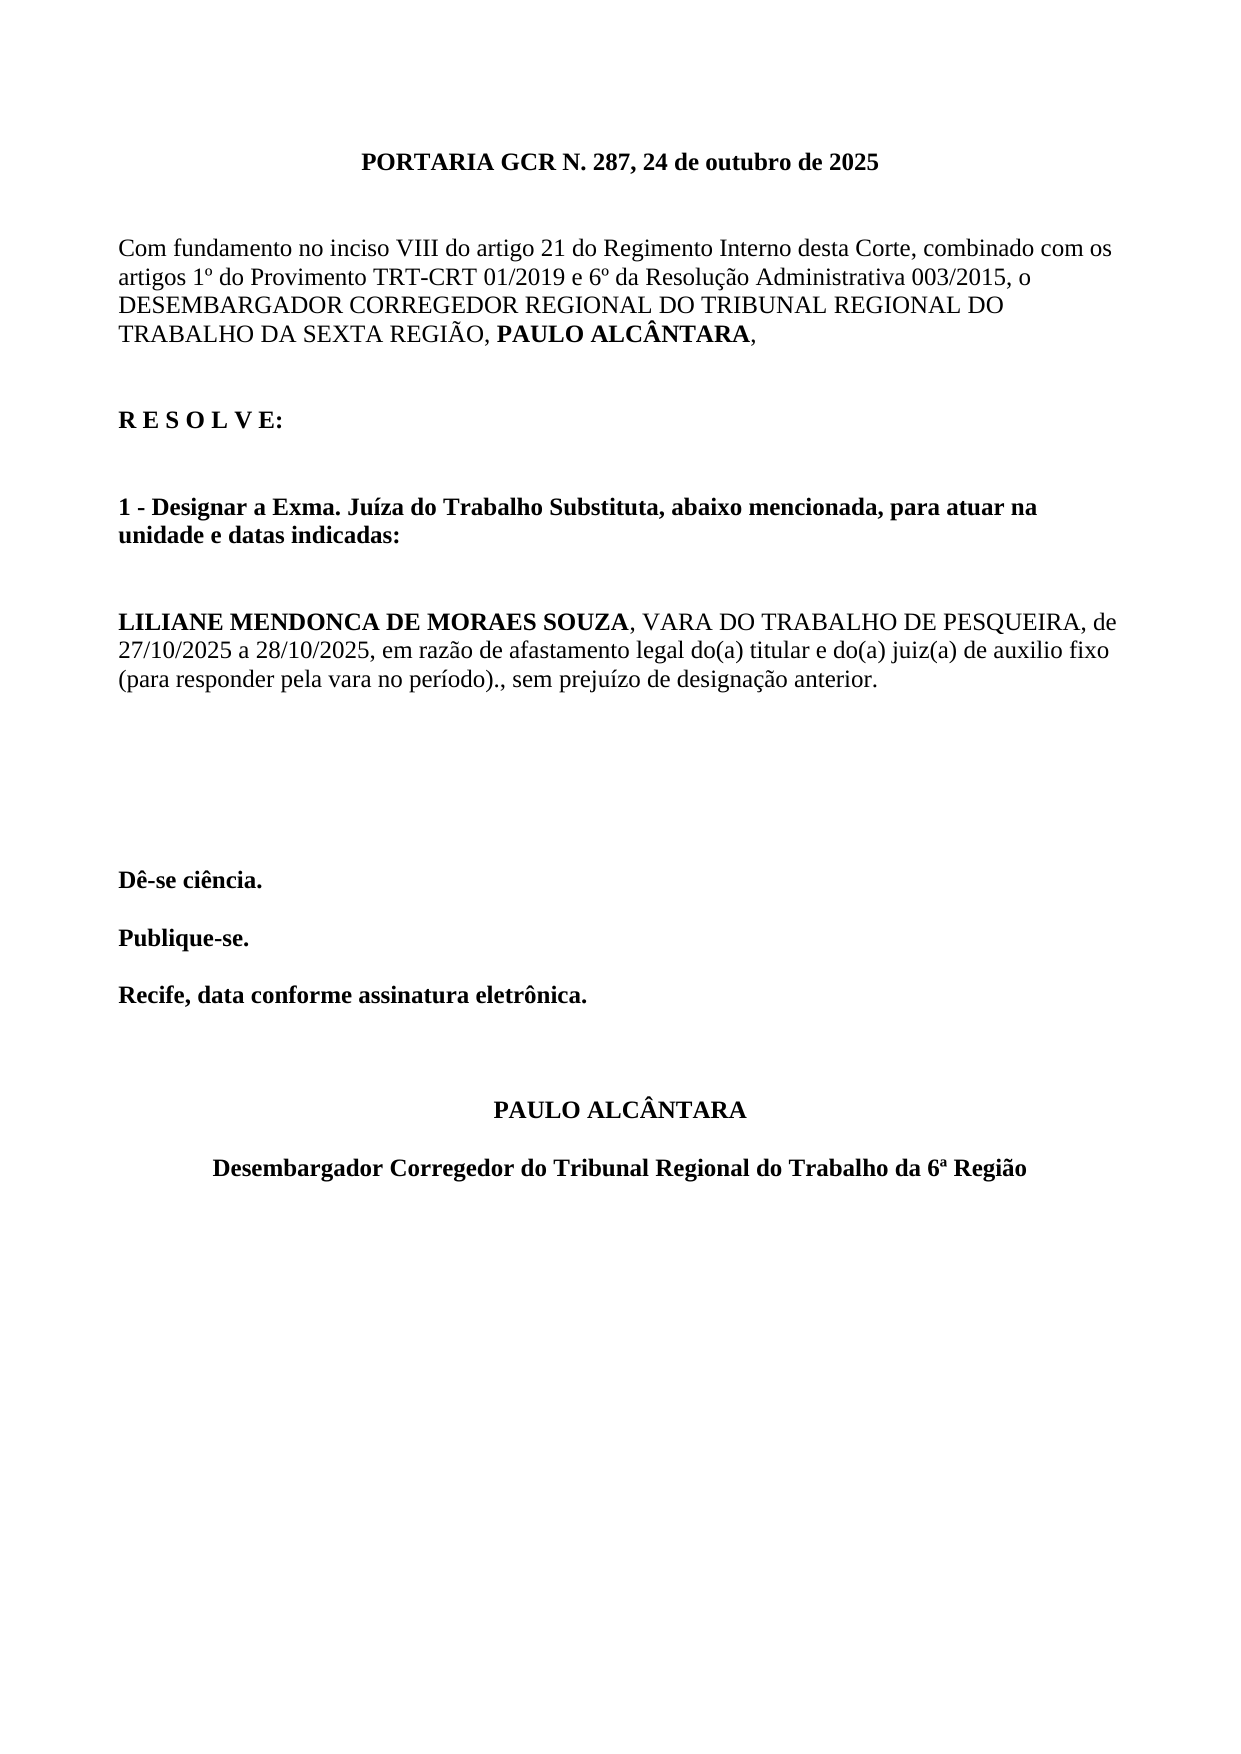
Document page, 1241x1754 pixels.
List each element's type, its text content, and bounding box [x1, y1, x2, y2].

text PAULO ALCÂNTARA [118, 1096, 1122, 1124]
text Publique-se. [118, 923, 1122, 952]
text 1 - Designar a Exma. Juíza do Trabalho Substituta, abaixo mencionada, para atuar na unidade e datas indicadas: [118, 492, 1122, 549]
text R E S O L V E: [118, 406, 1122, 434]
text LILIANE MENDONCA DE MORAES SOUZA, VARA DO TRABALHO DE PESQUEIRA, de 27/10/2025 a 28/10/2025, em razão de afastamento legal do(a) titular e do(a) juiz(a) de auxilio fixo (para responder pela vara no período)., sem prejuízo de designação anterior. [118, 607, 1122, 693]
text Dê-se ciência. [118, 866, 1122, 894]
text Com fundamento no inciso VIII do artigo 21 do Regimento Interno desta Corte, combinado com os artigos 1º do Provimento TRT-CRT 01/2019 e 6º da Resolução Administrativa 003/2015, o DESEMBARGADOR CORREGEDOR REGIONAL DO TRIBUNAL REGIONAL DO TRABALHO DA SEXTA REGIÃO, PAULO ALCÂNTARA, [118, 233, 1122, 348]
text PORTARIA GCR N. 287, 24 de outubro de 2025 [118, 147, 1122, 176]
text Recife, data conforme assinatura eletrônica. [118, 981, 1122, 1009]
text Desembargador Corregedor do Tribunal Regional do Trabalho da 6ª Região [118, 1153, 1122, 1182]
